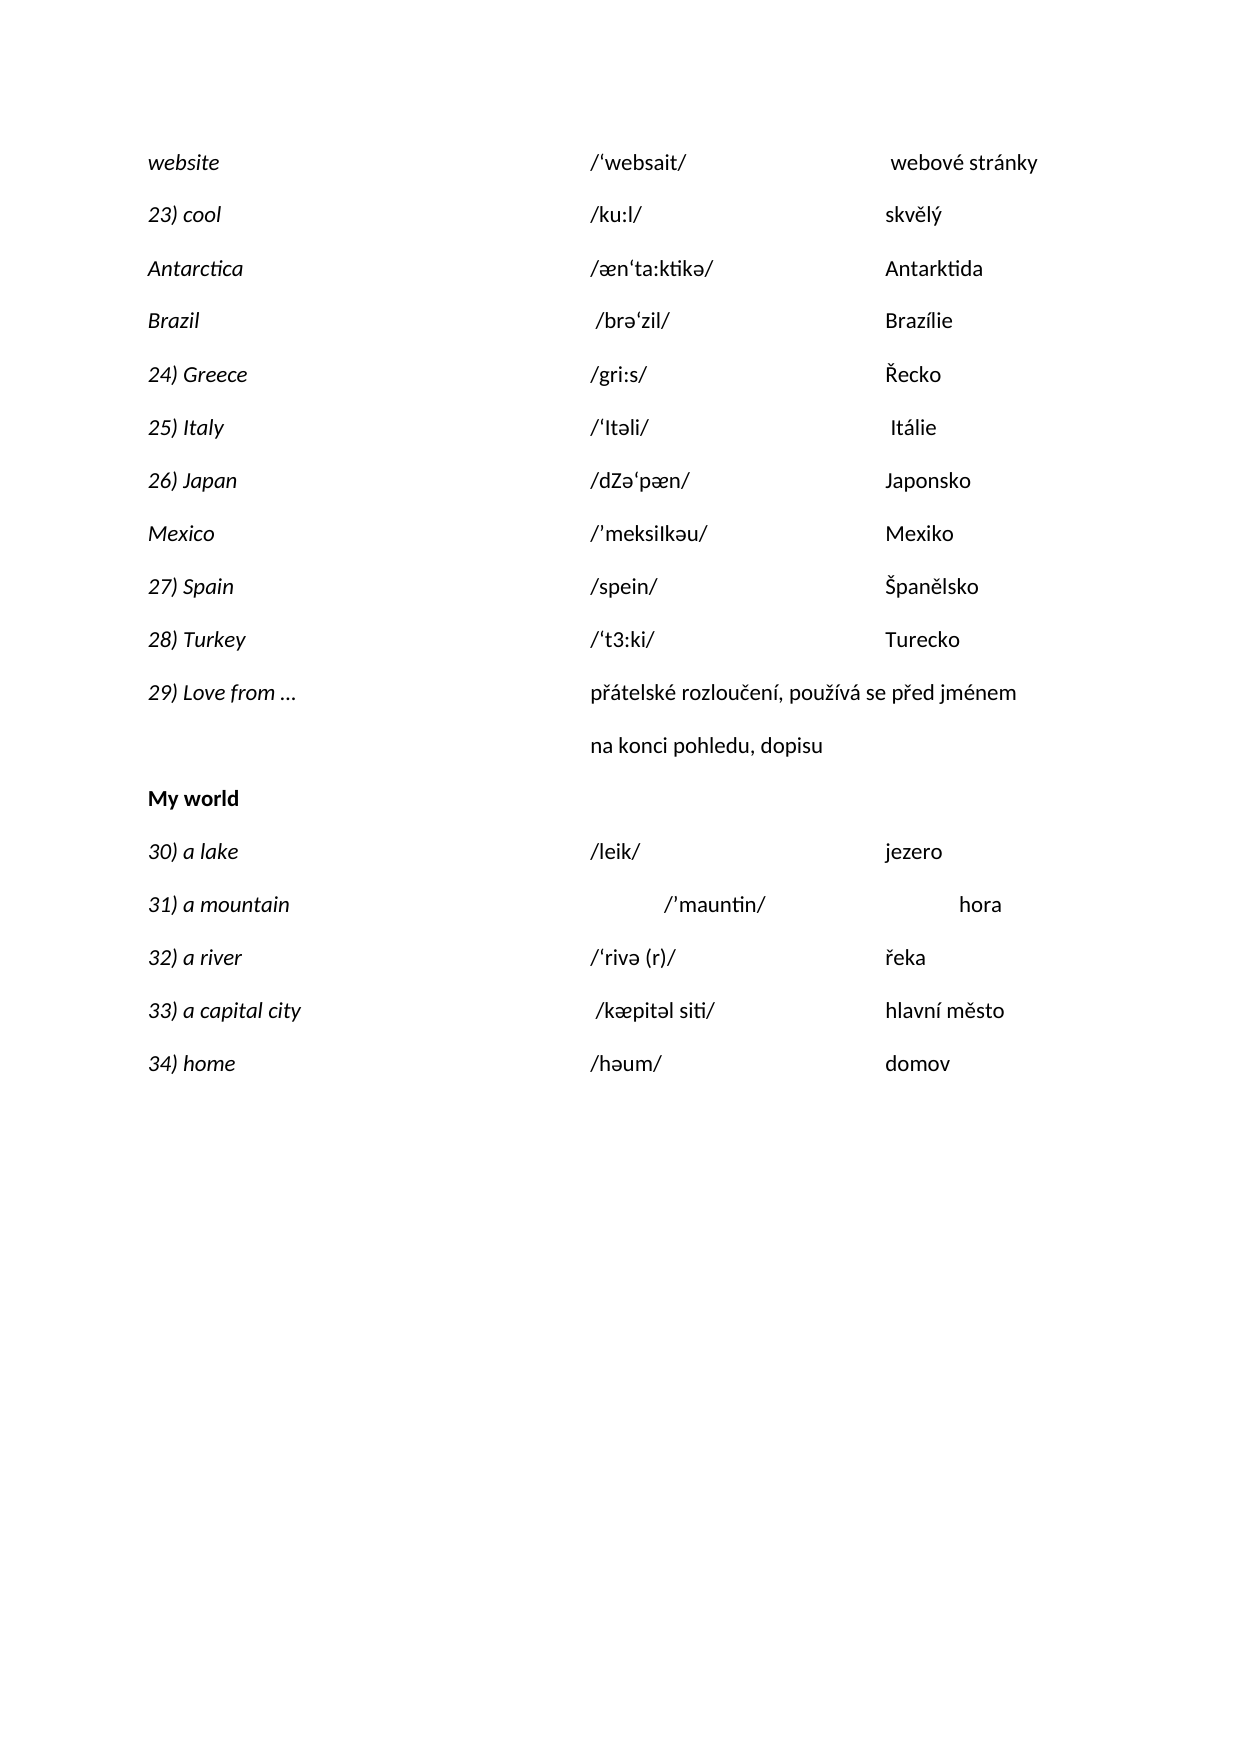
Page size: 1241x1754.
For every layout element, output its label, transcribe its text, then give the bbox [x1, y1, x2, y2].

text 23) cool /ku:l/ skvělý [148, 201, 1093, 229]
text 29) Love from … přátelské rozloučení, používá se před jménem [148, 678, 1093, 706]
text 26) Japan /dZə‘pᴂn/ Japonsko [148, 466, 1093, 494]
text 24) Greece /gri:s/ Řecko [148, 360, 1093, 388]
text 30) a lake /leik/ jezero [148, 837, 1093, 865]
text My world [148, 784, 1093, 812]
text Mexico /’meksiIkəu/ Mexiko [148, 519, 1093, 547]
text 33) a capital city /kᴂpitəl siti/ hlavní město [148, 996, 1093, 1024]
text 27) Spain /spein/ Španělsko [148, 572, 1093, 600]
text 28) Turkey /‘t3:ki/ Turecko [148, 625, 1093, 653]
text website /‘websait/ webové stránky [148, 148, 1093, 176]
text 32) a river /‘rivə (r)/ řeka [148, 943, 1093, 971]
text 25) Italy /‘Itəli/ Itálie [148, 413, 1093, 441]
text 34) home /həum/ domov [148, 1049, 1093, 1077]
text 31) a mountain /’mauntin/ hora [148, 890, 1093, 918]
text Antarctica /ᴂn‘ta:ktikə/ Antarktida [148, 254, 1093, 282]
text na konci pohledu, dopisu [443, 731, 1093, 759]
text Brazil /brə‘zil/ Brazílie [148, 307, 1093, 335]
